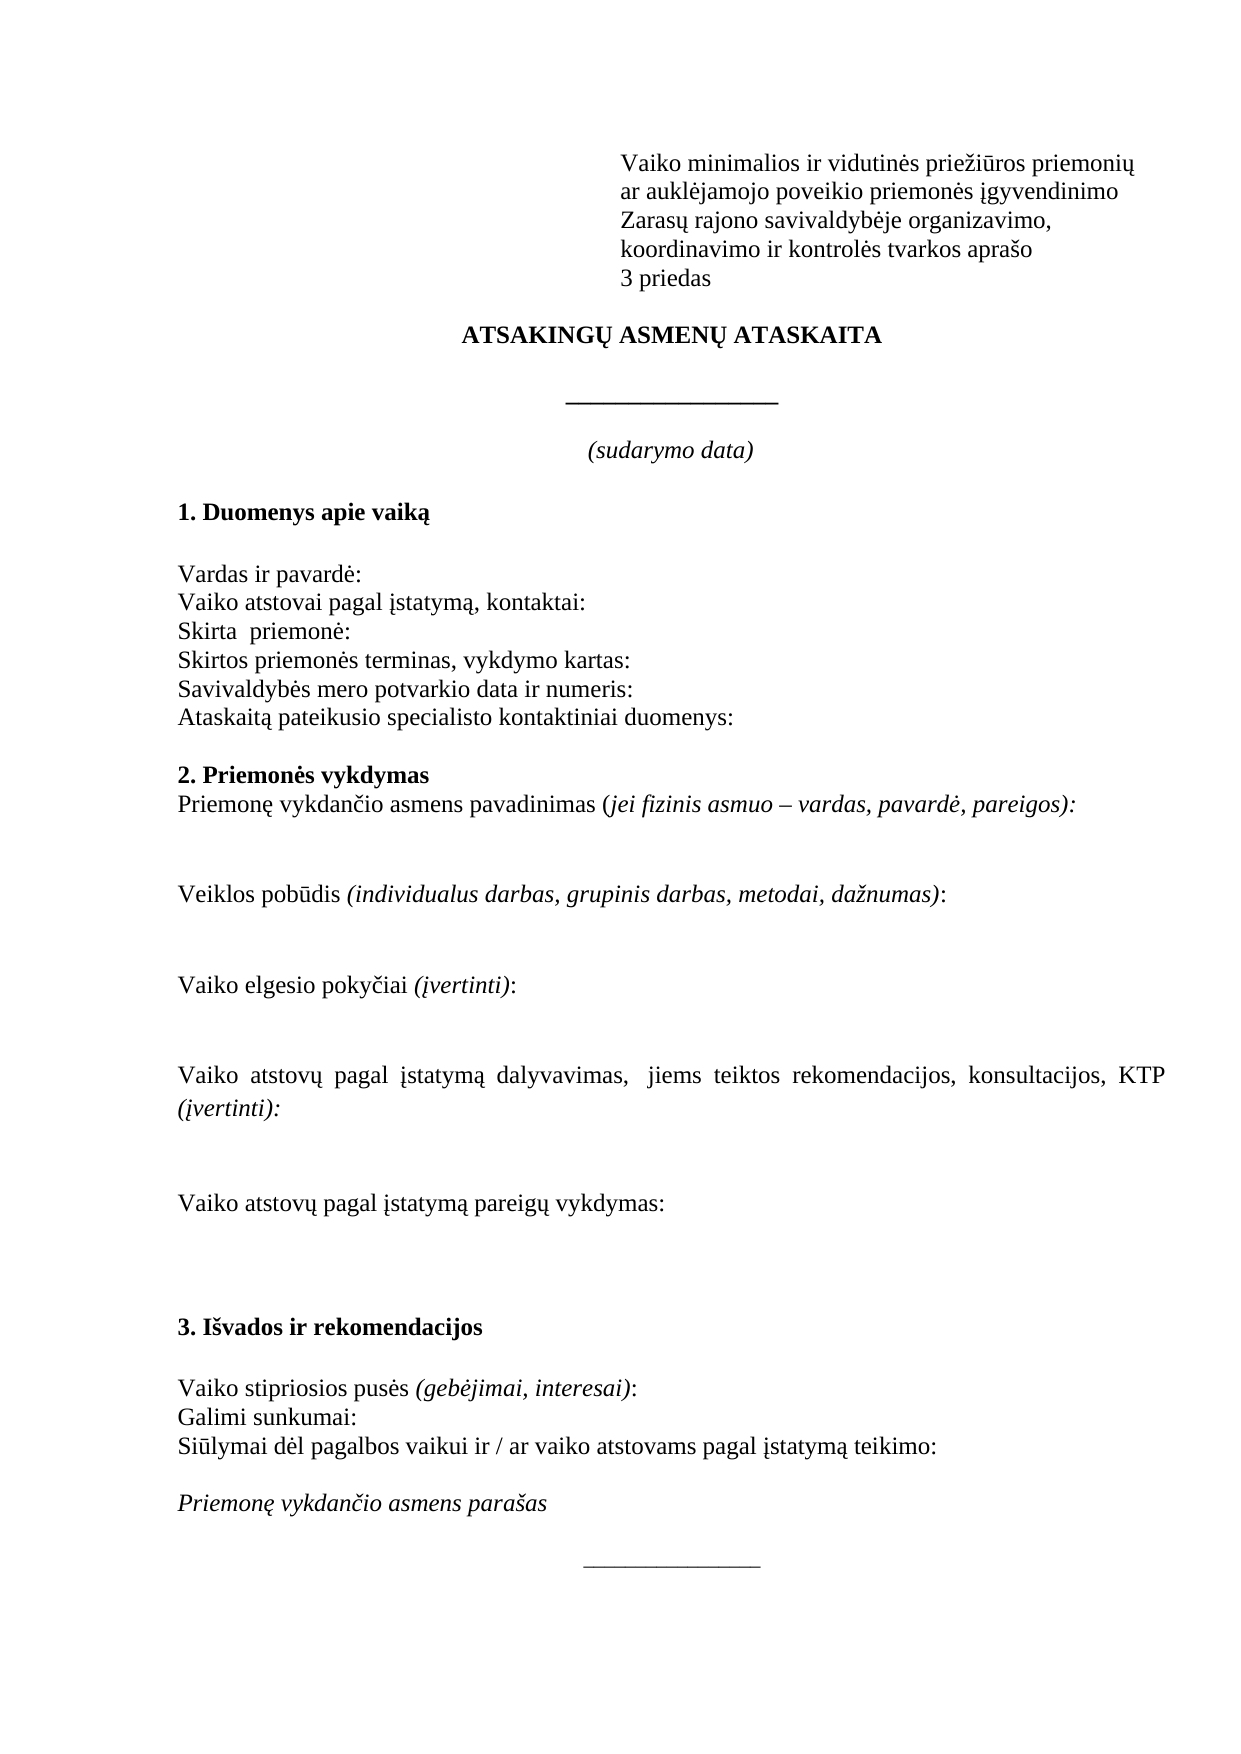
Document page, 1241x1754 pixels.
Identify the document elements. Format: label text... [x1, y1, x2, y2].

text Savivaldybės mero potvarkio data ir numeris: [177, 674, 1166, 702]
text Zarasų rajono savivaldybėje organizavimo, [177, 205, 1166, 234]
text Vaiko elgesio pokyčiai (įvertinti): [177, 970, 1166, 998]
text Priemonę vykdančio asmens pavadinimas (jei fizinis asmuo – vardas, pavardė, pareigos): [177, 789, 1166, 817]
text Priemonę vykdančio asmens parašas [177, 1488, 1166, 1517]
text Vaiko stipriosios pusės (gebėjimai, interesai): [177, 1373, 1166, 1402]
text Skirta priemonė: [177, 616, 1166, 645]
text Galimi sunkumai: [177, 1402, 1166, 1431]
text ATSAKINGŲ ASMENŲ ataskaitA [177, 320, 1166, 349]
text Vaiko minimalios ir vidutinės priežiūros priemonių [177, 148, 1166, 176]
text 3. Išvados ir rekomendacijos [177, 1312, 1166, 1340]
text Veiklos pobūdis (individualus darbas, grupinis darbas, metodai, dažnumas): [177, 879, 1166, 908]
text Vaiko atstovai pagal įstatymą, kontaktai: [177, 587, 1166, 616]
text 1. Duomenys apie vaiką [177, 497, 1166, 526]
text koordinavimo ir kontrolės tvarkos aprašo [177, 234, 1166, 263]
text 3 priedas [177, 263, 1166, 291]
text _________________ [177, 378, 1166, 406]
text 2. Priemonės vykdymas [177, 760, 1166, 789]
text Vaiko atstovų pagal įstatymą pareigų vykdymas: [177, 1188, 1166, 1217]
text Ataskaitą pateikusio specialisto kontaktiniai duomenys: [177, 702, 1166, 731]
text (sudarymo data) [177, 435, 1166, 464]
text Skirtos priemonės terminas, vykdymo kartas: [177, 645, 1166, 674]
text Vaiko atstovų pagal įstatymą dalyvavimas, jiems teiktos rekomendacijos, konsultacijos, KTP (įvertinti): [177, 1060, 1166, 1122]
text Siūlymai dėl pagalbos vaikui ir / ar vaiko atstovams pagal įstatymą teikimo: [177, 1431, 1166, 1459]
text ar auklėjamojo poveikio priemonės įgyvendinimo [177, 176, 1166, 205]
text Vardas ir pavardė: [177, 559, 1166, 587]
text _________________ [177, 1546, 1166, 1570]
